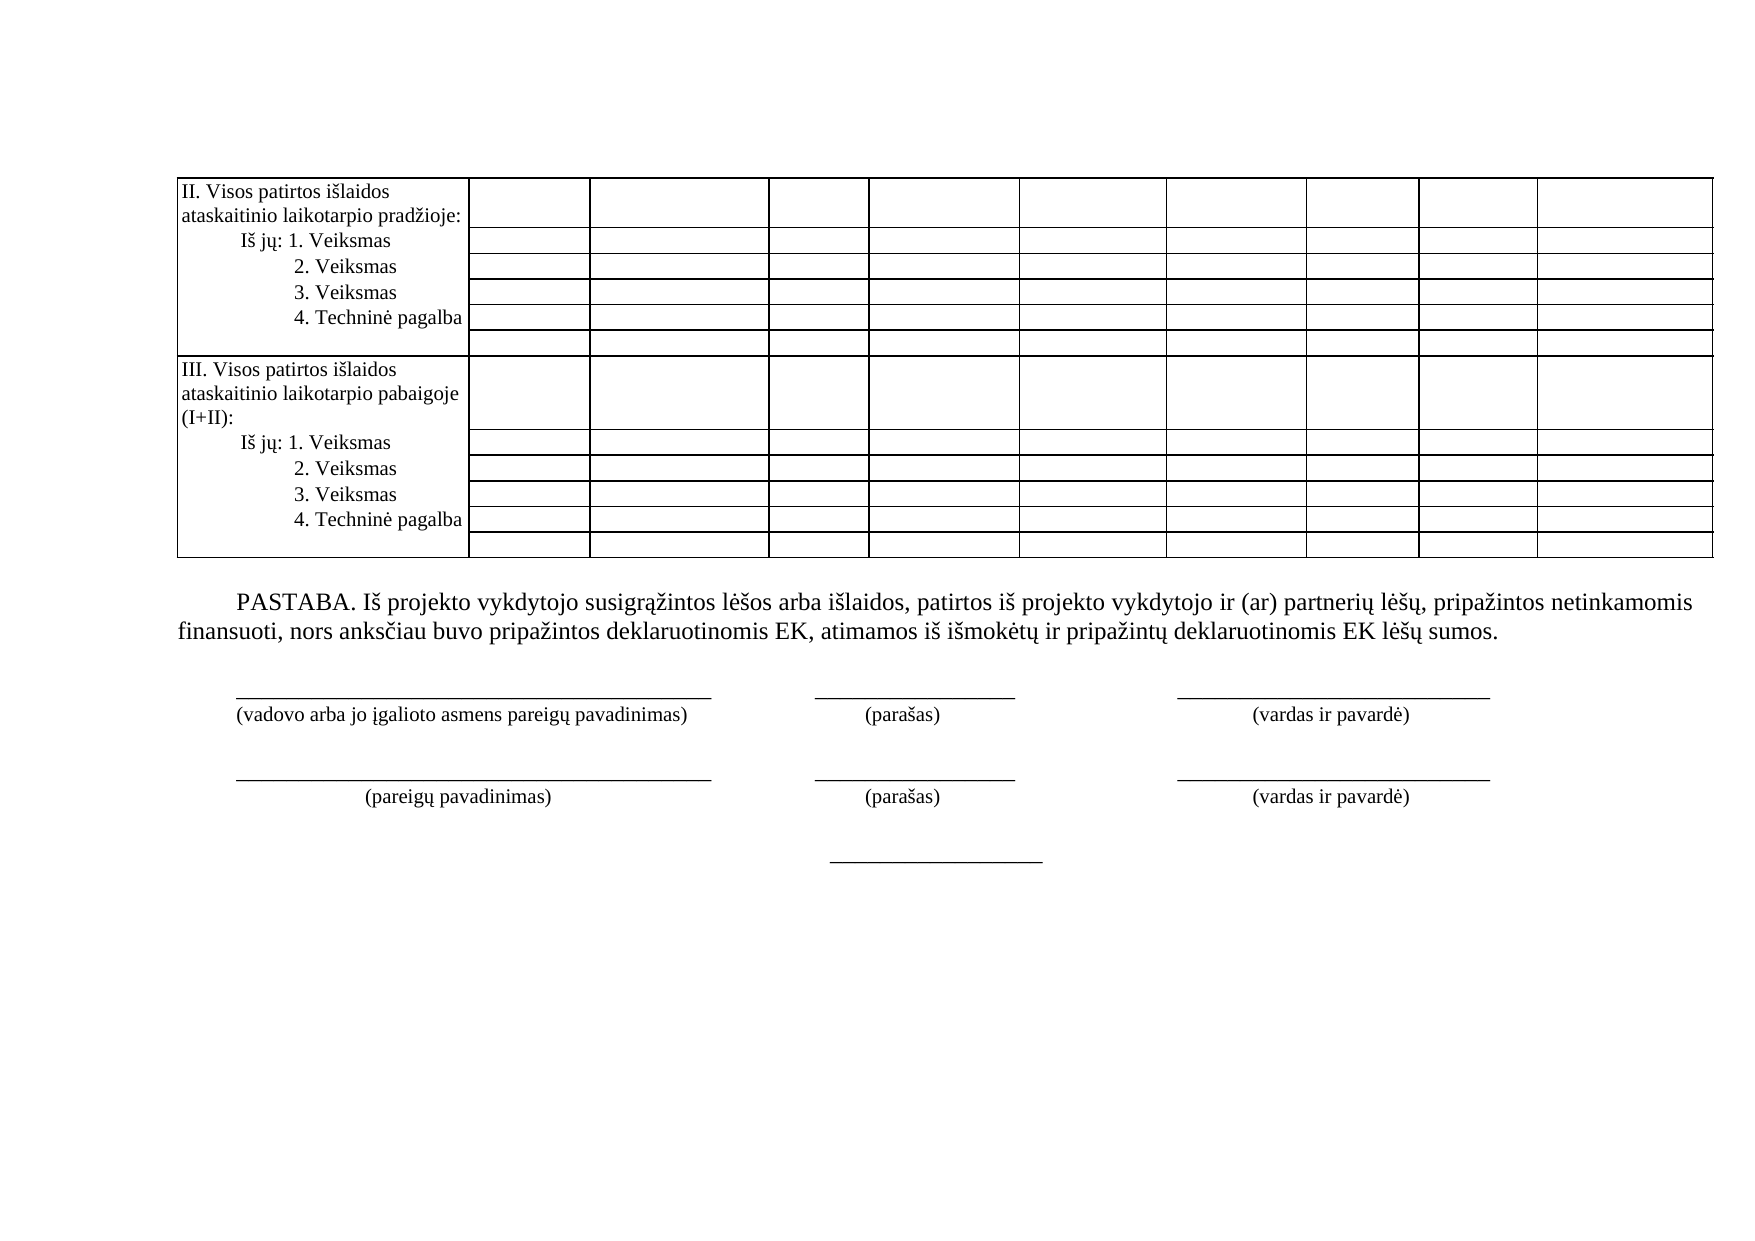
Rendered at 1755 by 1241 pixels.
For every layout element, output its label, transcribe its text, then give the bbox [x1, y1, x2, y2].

table_cell [770, 482, 868, 506]
table_cell [770, 456, 868, 480]
table_cell [470, 280, 589, 304]
table_cell II. Visos patirtos išlaidos ataskaitinio laikotarpio pradžioje: [178, 179, 468, 227]
table_cell [470, 228, 589, 252]
table_cell 3. Veiksmas [178, 278, 468, 304]
table_cell [1020, 254, 1166, 278]
table_cell [770, 305, 868, 329]
table_cell [470, 357, 589, 429]
table_cell [870, 228, 1019, 252]
table_cell [178, 329, 468, 355]
table_cell [1538, 533, 1712, 557]
table_cell [770, 179, 868, 227]
table_cell [1307, 430, 1418, 454]
table_cell [178, 531, 468, 557]
text (vadovo arba jo įgalioto asmens pareigų pavadinimas) (parašas) (vardas ir pavardė) [177, 702, 1695, 726]
table_cell [1420, 280, 1537, 304]
table_cell [1538, 280, 1712, 304]
table_cell [1307, 305, 1418, 329]
table_cell [591, 280, 768, 304]
table_cell [870, 357, 1019, 429]
table_cell [1420, 533, 1537, 557]
table_cell [1538, 179, 1712, 227]
table_cell [1167, 507, 1306, 531]
table_cell 4. Techninė pagalba [178, 506, 468, 531]
table_cell [870, 331, 1019, 355]
table_cell [1307, 280, 1418, 304]
table_cell [591, 533, 768, 557]
table_cell III. Visos patirtos išlaidos ataskaitinio laikotarpio pabaigoje (I+II): [178, 357, 468, 429]
table_cell [770, 533, 868, 557]
table_cell [1420, 254, 1537, 278]
table_cell [470, 305, 589, 329]
table_cell [1538, 482, 1712, 506]
table_cell [470, 507, 589, 531]
table_cell 2. Veiksmas [178, 253, 468, 278]
table_cell [1538, 357, 1712, 429]
table_cell [591, 357, 768, 429]
table_cell [591, 482, 768, 506]
table_cell [591, 430, 768, 454]
table_cell [1307, 228, 1418, 252]
table_cell [1307, 533, 1418, 557]
table_cell [770, 430, 868, 454]
table_cell [470, 430, 589, 454]
table_cell [1307, 254, 1418, 278]
table_cell 4. Techninė pagalba [178, 304, 468, 329]
table_cell [1307, 482, 1418, 506]
table_cell [1420, 482, 1537, 506]
table_cell [1420, 179, 1537, 227]
table_cell [1020, 507, 1166, 531]
table_cell [470, 533, 589, 557]
table_cell [1420, 456, 1537, 480]
table_cell [1538, 456, 1712, 480]
table_cell [470, 254, 589, 278]
table_cell [1020, 228, 1166, 252]
table_cell [1167, 305, 1306, 329]
table_cell [1020, 430, 1166, 454]
table_cell [470, 456, 589, 480]
table_cell [770, 331, 868, 355]
table_cell [470, 482, 589, 506]
table_cell [870, 280, 1019, 304]
table_cell [1020, 533, 1166, 557]
table_cell [1420, 305, 1537, 329]
table_cell [1020, 179, 1166, 227]
table_cell [1020, 305, 1166, 329]
table_cell [870, 507, 1019, 531]
table_cell [1420, 507, 1537, 531]
table_cell [1167, 179, 1306, 227]
table_cell [1307, 456, 1418, 480]
table_cell [870, 179, 1019, 227]
table_cell 3. Veiksmas [178, 480, 468, 506]
text PASTABA. Iš projekto vykdytojo susigrąžintos lėšos arba išlaidos, patirtos iš projekto vykdytojo ir (ar) partnerių lėšų, pripažintos netinkamomis finansuoti, nors anksčiau buvo pripažintos deklaruotinomis EK, atimamos iš išmokėtų ir pripažintų deklaruotinomis EK lėšų sumos. [177, 587, 1695, 645]
text ______________________________________ ________________ _________________________ [177, 673, 1695, 702]
table_cell [1538, 305, 1712, 329]
table_cell [470, 331, 589, 355]
table_cell [870, 456, 1019, 480]
table_cell [1167, 456, 1306, 480]
table_cell [1020, 331, 1166, 355]
table_cell [591, 179, 768, 227]
table_cell [1538, 507, 1712, 531]
table_cell [1420, 430, 1537, 454]
table_cell [1167, 533, 1306, 557]
table_cell [1167, 482, 1306, 506]
table_cell [591, 331, 768, 355]
table_cell [1307, 331, 1418, 355]
table_cell 2. Veiksmas [178, 454, 468, 480]
table_cell [1420, 357, 1537, 429]
table_cell [1420, 331, 1537, 355]
table_cell [591, 507, 768, 531]
table_cell [770, 280, 868, 304]
table_cell [1420, 228, 1537, 252]
table_cell [1307, 507, 1418, 531]
table_cell [591, 228, 768, 252]
table_cell [1020, 280, 1166, 304]
table_cell [870, 305, 1019, 329]
table_cell [870, 482, 1019, 506]
table_cell [591, 456, 768, 480]
table_cell [1307, 357, 1418, 429]
table_cell [770, 357, 868, 429]
table_cell Iš jų: 1. Veiksmas [178, 227, 468, 252]
table_cell [1167, 357, 1306, 429]
table_cell [870, 254, 1019, 278]
table_cell [1167, 254, 1306, 278]
table_cell [770, 228, 868, 252]
table_cell [770, 507, 868, 531]
table_cell [770, 254, 868, 278]
table_cell [1020, 456, 1166, 480]
table_cell [1538, 254, 1712, 278]
table_cell [1307, 179, 1418, 227]
table_cell [1167, 331, 1306, 355]
text (pareigų pavadinimas) (parašas) (vardas ir pavardė) [177, 784, 1695, 808]
table_cell Iš jų: 1. Veiksmas [178, 429, 468, 454]
table_cell [870, 430, 1019, 454]
table_cell [470, 179, 589, 227]
table_cell [1538, 331, 1712, 355]
table_cell [1167, 228, 1306, 252]
table_cell [1020, 357, 1166, 429]
table_cell [1167, 280, 1306, 304]
table_cell [1538, 228, 1712, 252]
table_cell [1020, 482, 1166, 506]
text _________________ [177, 837, 1695, 865]
table_cell [591, 305, 768, 329]
table_cell [591, 254, 768, 278]
table_cell [1167, 430, 1306, 454]
table_cell [1538, 430, 1712, 454]
text ______________________________________ ________________ _________________________ [177, 755, 1695, 784]
table_cell [870, 533, 1019, 557]
